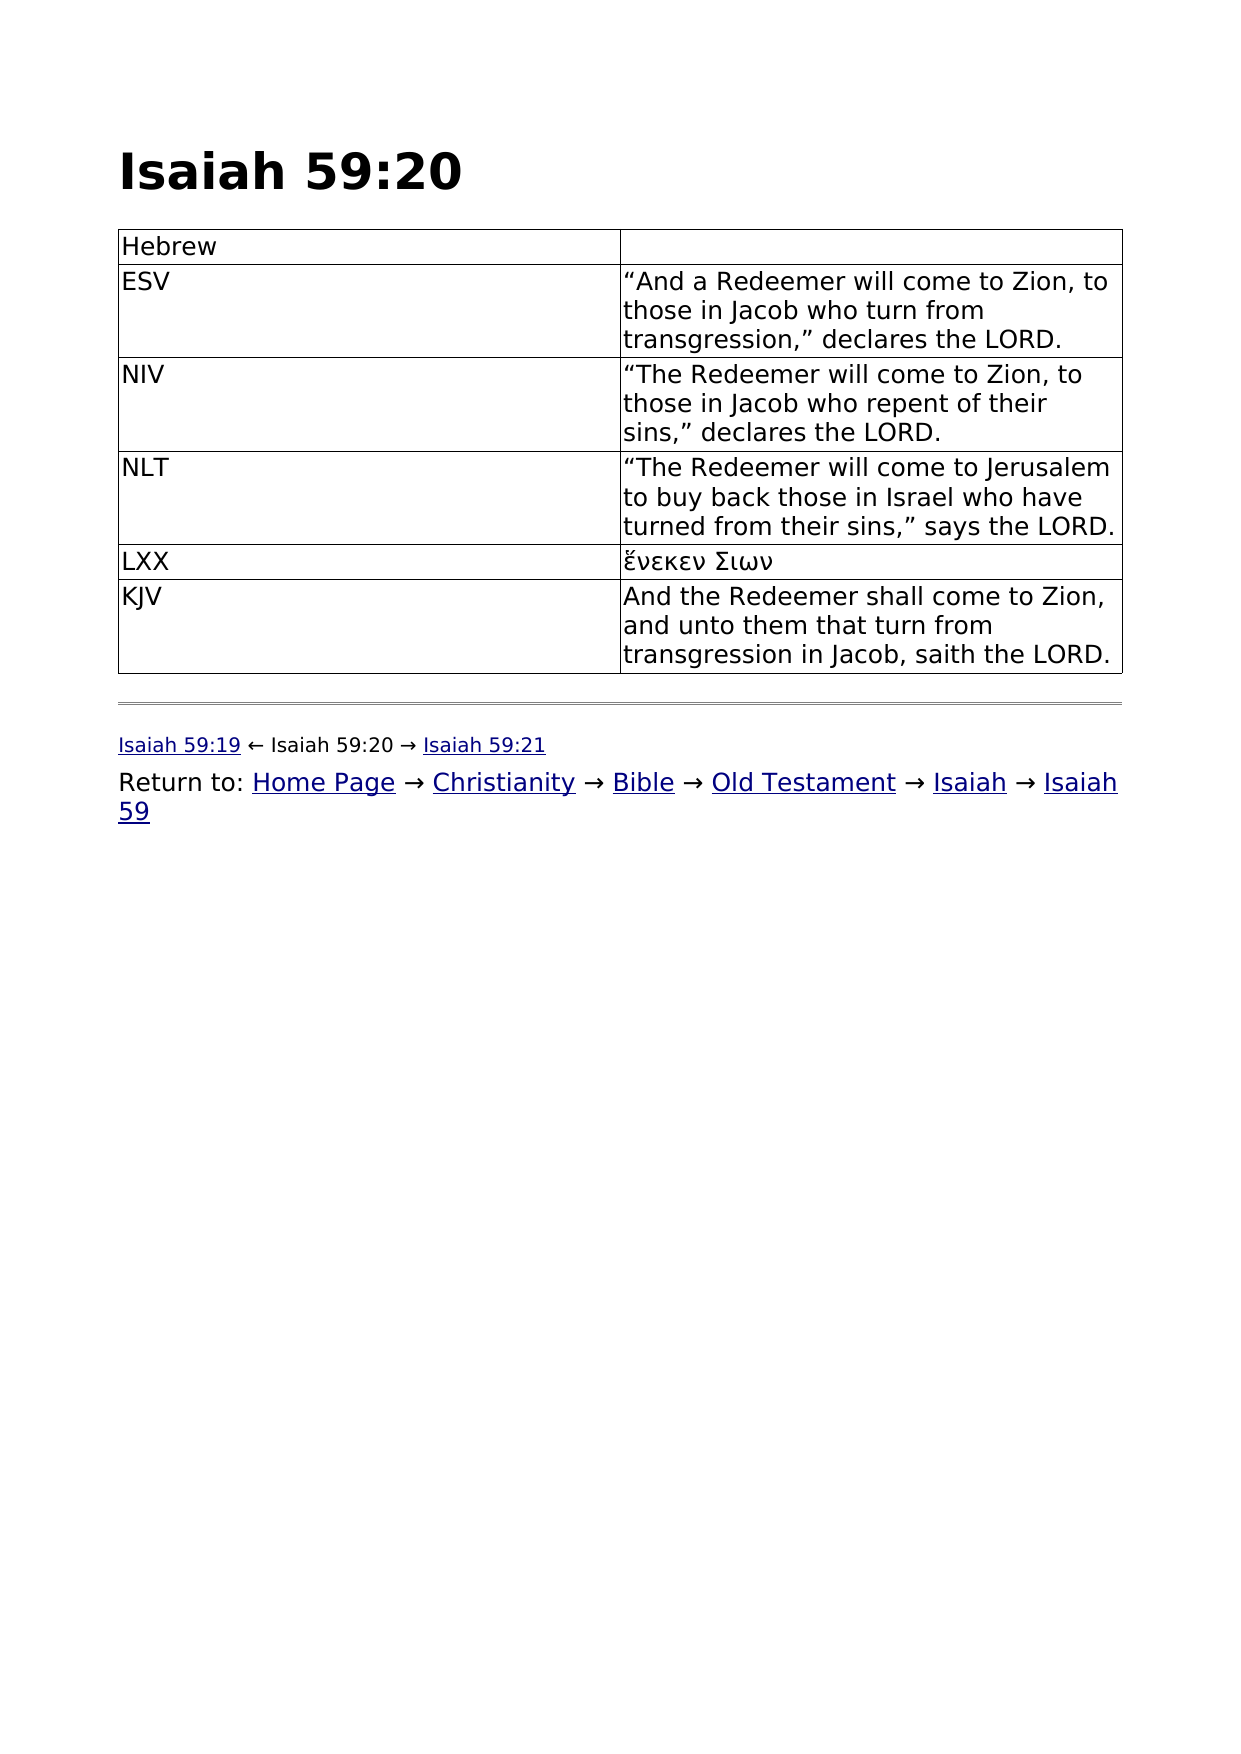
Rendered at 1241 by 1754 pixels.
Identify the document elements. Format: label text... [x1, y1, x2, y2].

table_cell ESV [119, 265, 620, 357]
table_header Hebrew [119, 230, 620, 264]
table_cell “The Redeemer will come to Zion, to those in Jacob who repent of their sins,” declares the LORD. [621, 358, 1122, 451]
table_cell “The Redeemer will come to Jerusalem to buy back those in Israel who have turned from their sins,” says the LORD. [621, 452, 1122, 544]
table_cell KJV [119, 580, 620, 673]
text Return to: Home Page → Christianity → Bible → Old Testament → Isaiah → Isaiah 59 [118, 768, 1122, 826]
table_cell NIV [119, 358, 620, 451]
table_cell And the Redeemer shall come to Zion, and unto them that turn from transgression in Jacob, saith the LORD. [621, 580, 1122, 673]
subtitle Isaiah 59:20 [118, 143, 1122, 201]
table_cell “And a Redeemer will come to Zion, to those in Jacob who turn from transgression,” declares the LORD. [621, 265, 1122, 357]
text Isaiah 59:19 ← Isaiah 59:20 → Isaiah 59:21 [118, 734, 1122, 768]
table_header [621, 230, 1122, 264]
table_cell NLT [119, 452, 620, 544]
table_cell LXX [119, 545, 620, 579]
table_cell ἕνεκεν Σιων [621, 545, 1122, 579]
